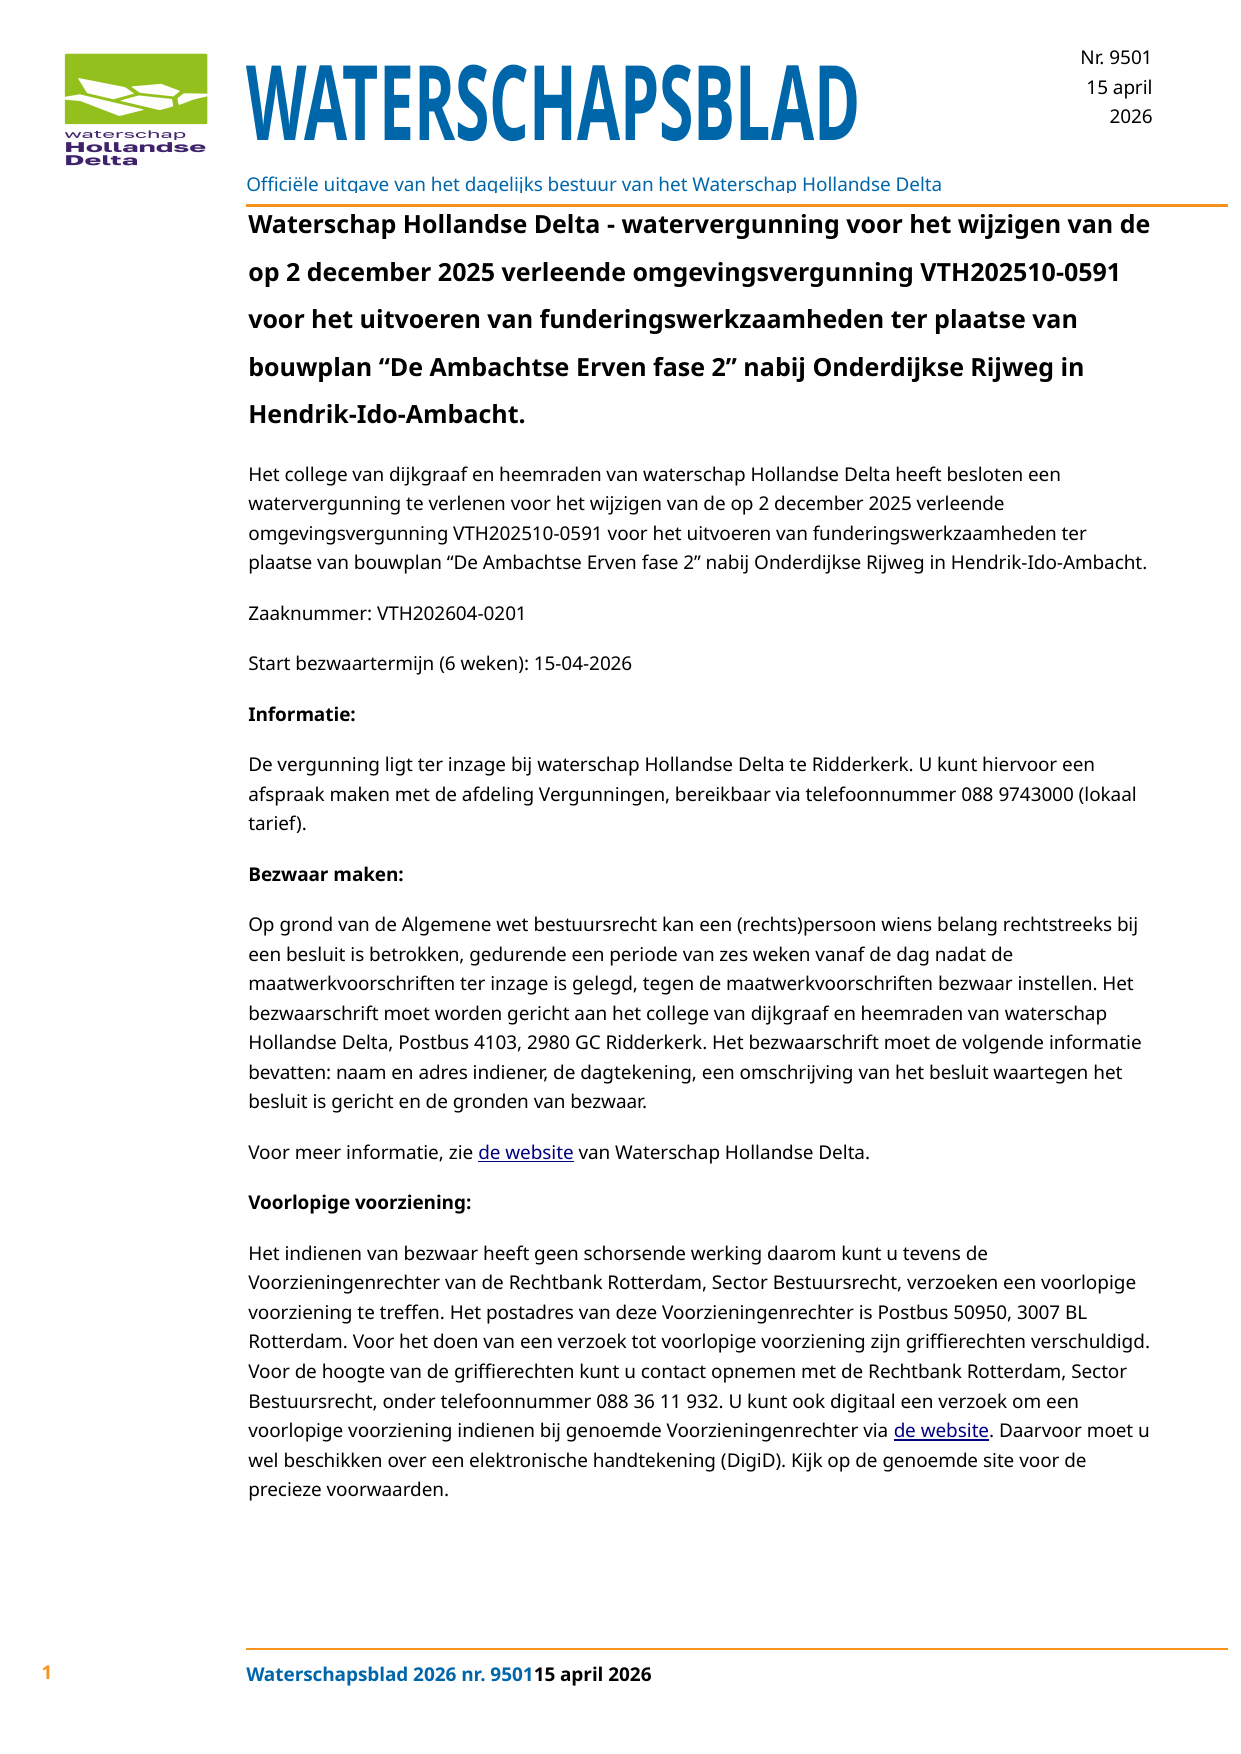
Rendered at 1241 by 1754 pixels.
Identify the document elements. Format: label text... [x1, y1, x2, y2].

text De vergunning ligt ter inzage bij waterschap Hollandse Delta te Ridderkerk. U kunt hiervoor een afspraak maken met de afdeling Vergunningen, bereikbaar via telefoonnummer 088 9743000 (lokaal tarief). [248, 751, 1152, 836]
text Voorlopige voorziening: [248, 1189, 1152, 1215]
text Bezwaar maken: [248, 861, 1152, 886]
text Voor meer informatie, zie de website van Waterschap Hollandse Delta. [248, 1139, 1152, 1165]
text Informatie: [248, 701, 1152, 726]
text Op grond van de Algemene wet bestuursrecht kan een (rechts)persoon wiens belang rechtstreeks bij een besluit is betrokken, gedurende een periode van zes weken vanaf de dag nadat de maatwerkvoorschriften ter inzage is gelegd, tegen de maatwerkvoorschriften bezwaar instellen. Het bezwaarschrift moet worden gericht aan het college van dijkgraaf en heemraden van waterschap Hollandse Delta, Postbus 4103, 2980 GC Ridderkerk. Het bezwaarschrift moet de volgende informatie bevatten: naam en adres indiener, de dagtekening, een omschrijving van het besluit waartegen het besluit is gericht en de gronden van bezwaar. [248, 911, 1152, 1114]
text Zaaknummer: VTH202604-0201 [248, 600, 1152, 626]
text Het college van dijkgraaf en heemraden van waterschap Hollandse Delta heeft besloten een watervergunning te verlenen voor het wijzigen van de op 2 december 2025 verleende omgevingsvergunning VTH202510-0591 voor het uitvoeren van funderingswerkzaamheden ter plaatse van bouwplan “De Ambachtse Erven fase 2” nabij Onderdijkse Rijweg in Hendrik-Ido-Ambacht. [248, 461, 1152, 575]
text Start bezwaartermijn (6 weken): 15-04-2026 [248, 650, 1152, 676]
text Waterschap Hollandse Delta - watervergunning voor het wijzigen van de op 2 december 2025 verleende omgevingsvergunning VTH202510-0591 voor het uitvoeren van funderingswerkzaamheden ter plaatse van bouwplan “De Ambachtse Erven fase 2” nabij Onderdijkse Rijweg in Hendrik-Ido-Ambacht. [248, 207, 1152, 431]
picture [41, 47, 231, 172]
text Het indienen van bezwaar heeft geen schorsende werking daarom kunt u tevens de Voorzieningenrechter van de Rechtbank Rotterdam, Sector Bestuursrecht, verzoeken een voorlopige voorziening te treffen. Het postadres van deze Voorzieningenrechter is Postbus 50950, 3007 BL Rotterdam. Voor het doen van een verzoek tot voorlopige voorziening zijn griffierechten verschuldigd. Voor de hoogte van de griffierechten kunt u contact opnemen met de Rechtbank Rotterdam, Sector Bestuursrecht, onder telefoonnummer 088 36 11 932. U kunt ook digitaal een verzoek om een voorlopige voorziening indienen bij genoemde Voorzieningenrechter via de website. Daarvoor moet u wel beschikken over een elektronische handtekening (DigiD). Kijk op de genoemde site voor de precieze voorwaarden. [248, 1240, 1152, 1502]
